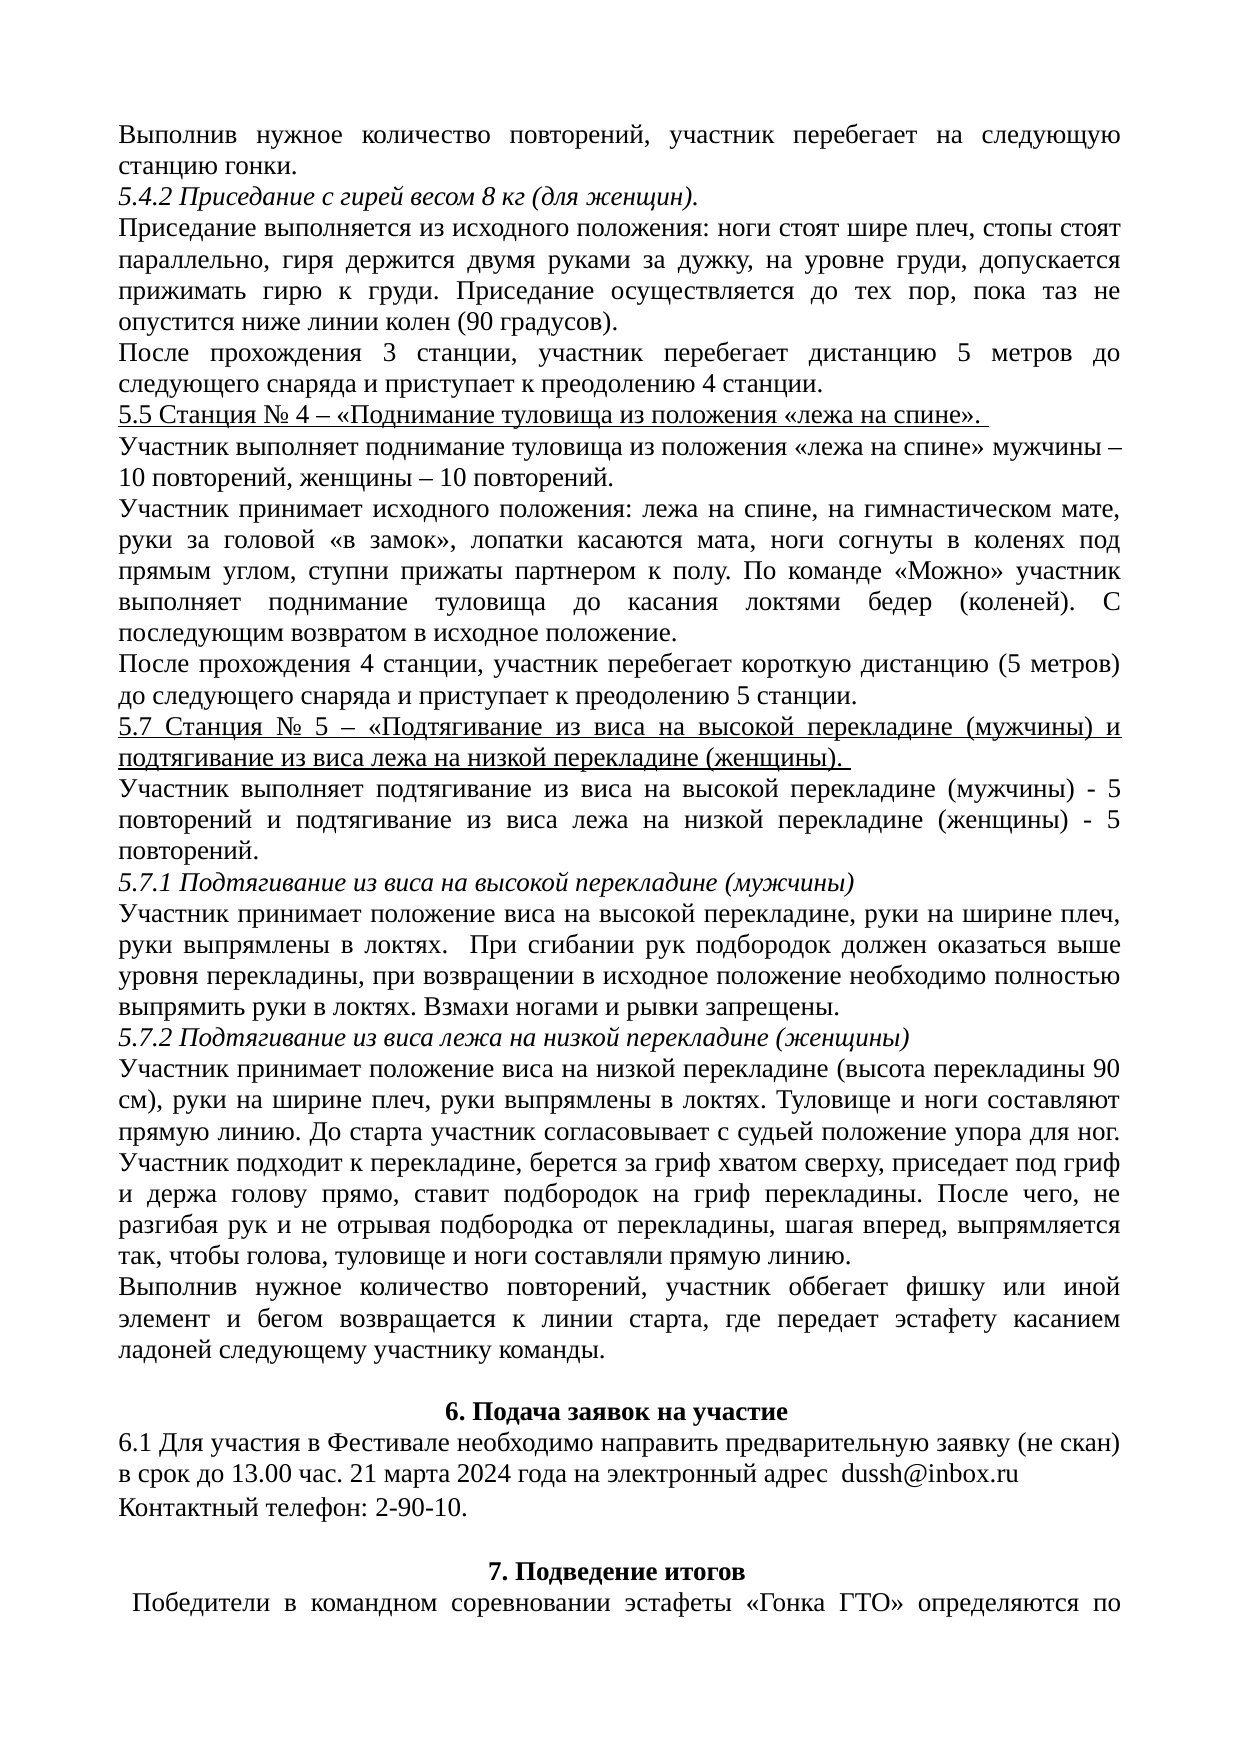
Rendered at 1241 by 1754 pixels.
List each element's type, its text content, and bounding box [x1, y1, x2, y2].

text После прохождения 4 станции, участник перебегает короткую дистанцию (5 метров) до следующего снаряда и приступает к преодолению 5 станции. [118, 648, 1122, 710]
text 7. Подведение итогов [118, 1555, 1122, 1586]
text 5.7.2 Подтягивание из виса лежа на низкой перекладине (женщины) [118, 1021, 1122, 1052]
text 5.4.2 Приседание с гирей весом 8 кг (для женщин). [118, 180, 1122, 212]
text Участник принимает исходного положения: лежа на спине, на гимнастическом мате, руки за головой «в замок», лопатки касаются мата, ноги согнуты в коленях под прямым углом, ступни прижаты партнером к полу. По команде «Можно» участник выполняет поднимание туловища до касания локтями бедер (коленей). С последующим возвратом в исходное положение. [118, 492, 1122, 648]
text Приседание выполняется из исходного положения: ноги стоят шире плеч, стопы стоят параллельно, гиря держится двумя руками за дужку, на уровне груди, допускается прижимать гирю к груди. Приседание осуществляется до тех пор, пока таз не опустится ниже линии колен (90 градусов). [118, 212, 1122, 336]
text Участник принимает положение виса на низкой перекладине (высота перекладины 90 см), руки на ширине плеч, руки выпрямлены в локтях. Туловище и ноги составляют прямую линию. До старта участник согласовывает с судьей положение упора для ног. Участник подходит к перекладине, берется за гриф хватом сверху, приседает под гриф и держа голову прямо, ставит подбородок на гриф перекладины. После чего, не разгибая рук и не отрывая подбородка от перекладины, шагая вперед, выпрямляется так, чтобы голова, туловище и ноги составляли прямую линию. [118, 1052, 1122, 1271]
text Участник выполняет поднимание туловища из положения «лежа на спине» мужчины – 10 повторений, женщины – 10 повторений. [118, 429, 1122, 492]
text подтягивание из виса лежа на низкой перекладине (женщины). [118, 738, 1122, 772]
text Победители в командном соревновании эстафеты «Гонка ГТО» определяются по [118, 1586, 1122, 1617]
text После прохождения 3 станции, участник перебегает дистанцию 5 метров до следующего снаряда и приступает к преодолению 4 станции. [118, 336, 1122, 398]
text Участник выполняет подтягивание из виса на высокой перекладине (мужчины) - 5 повторений и подтягивание из виса лежа на низкой перекладине (женщины) - 5 повторений. [118, 772, 1122, 866]
text 5.5 Станция № 4 – «Поднимание туловища из положения «лежа на спине». [118, 398, 1122, 429]
text Выполнив нужное количество повторений, участник перебегает на следующую станцию гонки. [118, 118, 1122, 180]
text Участник принимает положение виса на высокой перекладине, руки на ширине плеч, руки выпрямлены в локтях. При сгибании рук подбородок должен оказаться выше уровня перекладины, при возвращении в исходное положение необходимо полностью выпрямить руки в локтях. Взмахи ногами и рывки запрещены. [118, 897, 1122, 1021]
text 6. Подача заявок на участие [118, 1395, 1122, 1426]
text 6.1 Для участия в Фестивале необходимо направить предварительную заявку (не скан) в срок до 13.00 час. 21 марта 2024 года на электронный адрес dussh@inbox.ru [118, 1426, 1122, 1488]
text Контактный телефон: 2-90-10. [118, 1491, 1122, 1522]
text 5.7.1 Подтягивание из виса на высокой перекладине (мужчины) [118, 866, 1122, 897]
text 5.7 Станция № 5 – «Подтягивание из виса на высокой перекладине (мужчины) и [118, 710, 1122, 737]
text Выполнив нужное количество повторений, участник оббегает фишку или иной элемент и бегом возвращается к линии старта, где передает эстафету касанием ладоней следующему участнику команды. [118, 1271, 1122, 1364]
